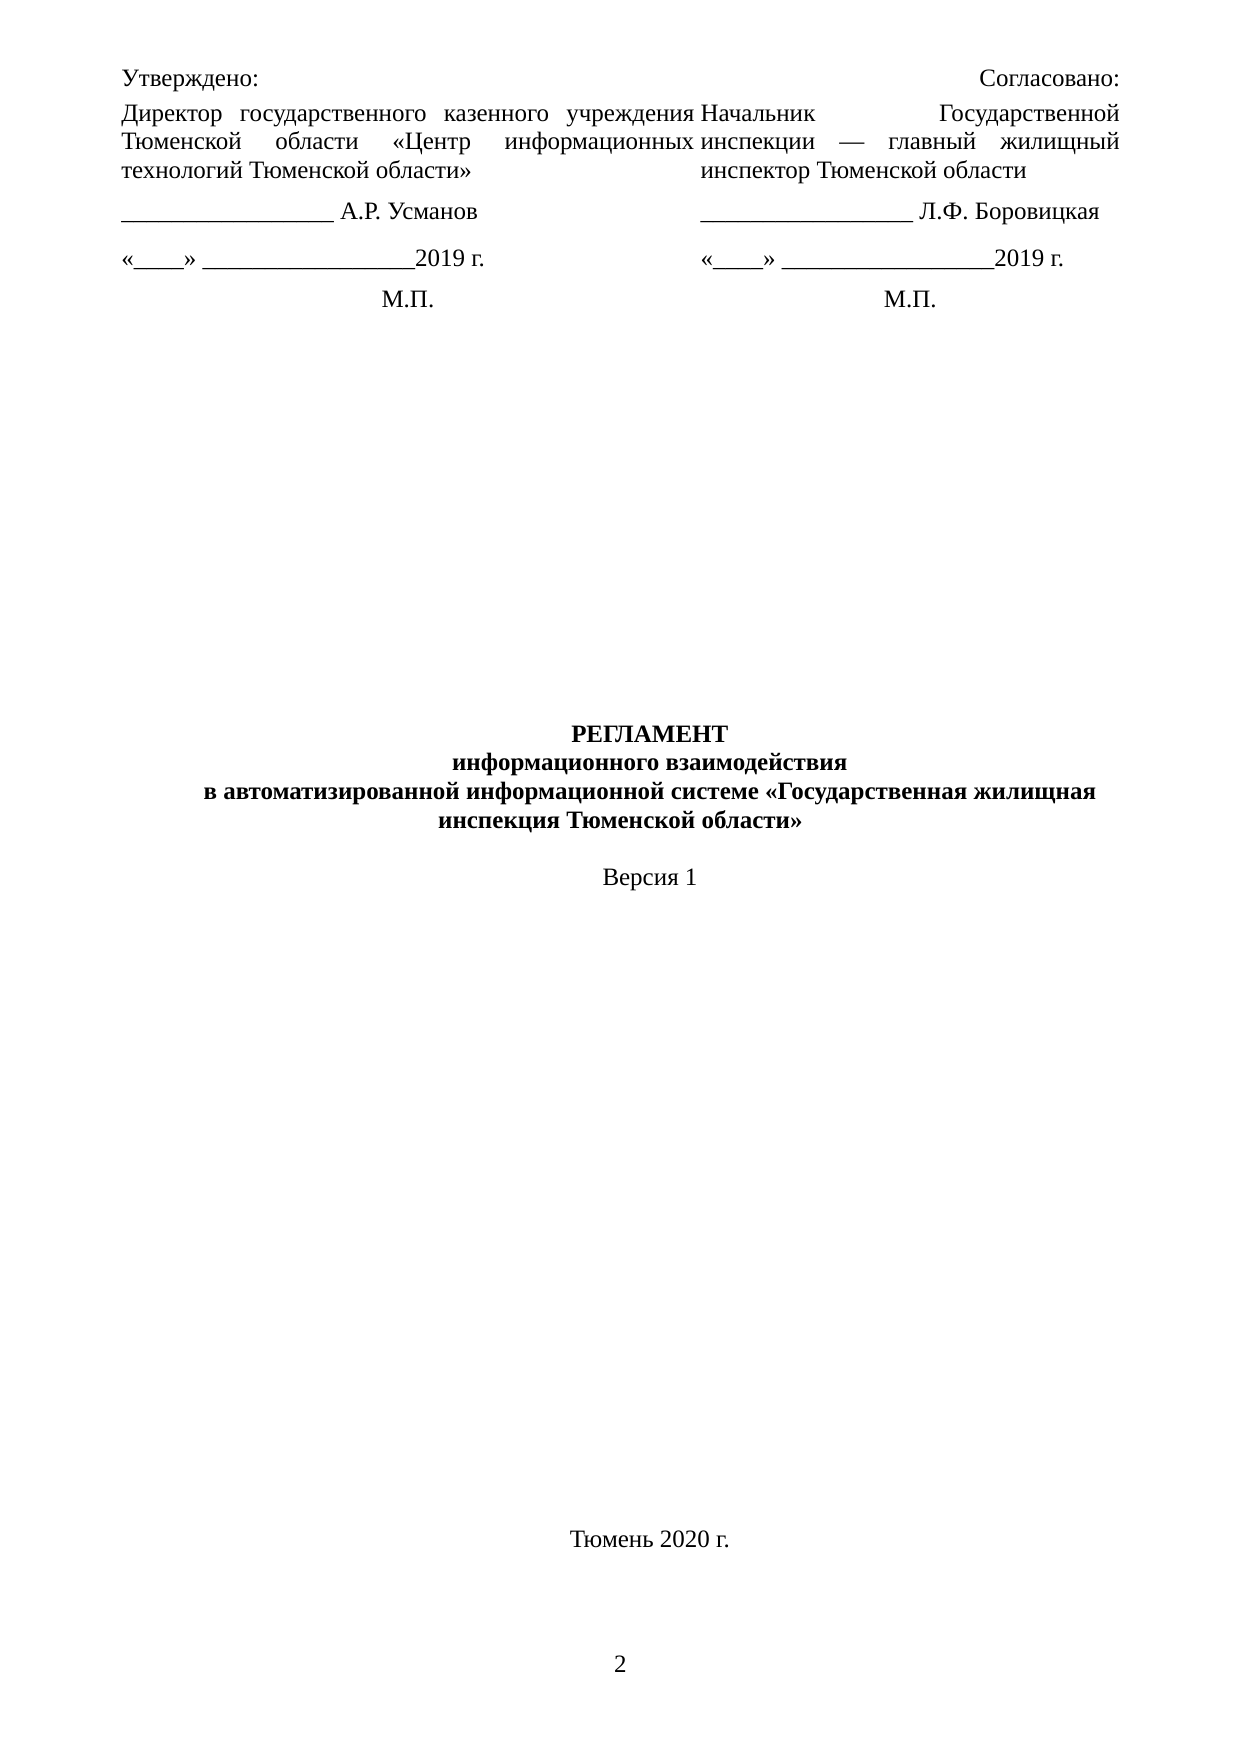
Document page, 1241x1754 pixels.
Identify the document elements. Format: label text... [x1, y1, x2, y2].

text Тюмень 2020 г. [118, 1524, 1122, 1552]
text РЕГЛАМЕНТ [118, 719, 1122, 747]
table_cell М.П. [118, 282, 697, 316]
table_cell Директор государственного казенного учреждения Тюменской области «Центр информационных технологий Тюменской области» [118, 95, 697, 187]
table_cell _________________ А.Р. Усманов [118, 187, 697, 234]
table_cell М.П. [698, 282, 1123, 316]
table_cell «____» _________________2019 г. [118, 234, 697, 282]
table_header Согласовано: [698, 60, 1123, 95]
text Версия 1 [118, 862, 1122, 891]
text информационного взаимодействия [118, 747, 1122, 776]
table_cell Начальник Государственной инспекции — главный жилищный инспектор Тюменской области [698, 95, 1123, 187]
table_cell «____» _________________2019 г. [698, 234, 1123, 282]
table_header Утверждено: [118, 60, 697, 95]
text в автоматизированной информационной системе «Государственная жилищная инспекция Тюменской области» [118, 776, 1122, 834]
table_cell _________________ Л.Ф. Боровицкая [698, 187, 1123, 234]
